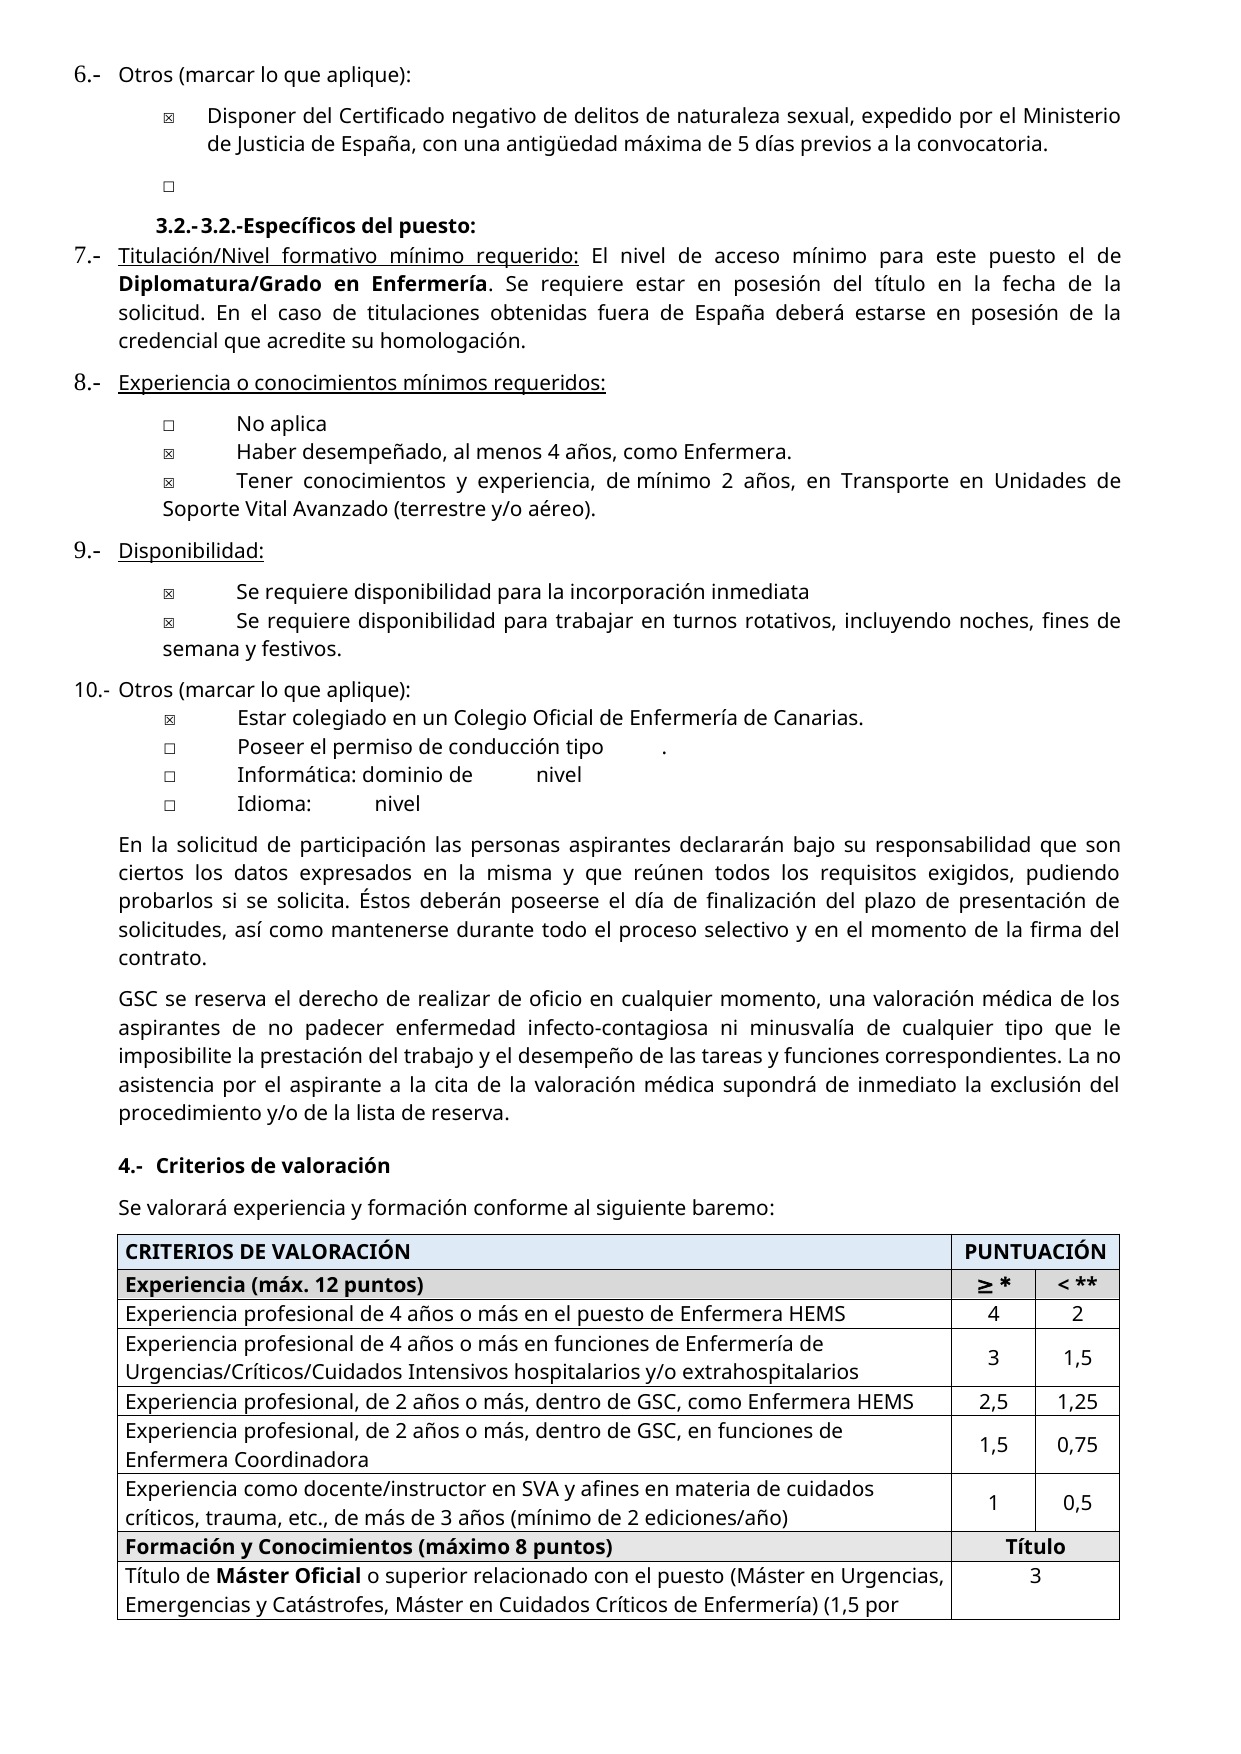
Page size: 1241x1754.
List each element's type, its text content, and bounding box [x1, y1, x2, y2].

table_cell Título de Máster Oficial o superior relacionado con el puesto (Máster en Urgencias, Emergencias y Catástrofes, Máster en Cuidados Críticos de Enfermería) (1,5 por [118, 1562, 951, 1618]
table_cell Experiencia (máx. 12 puntos) [118, 1270, 951, 1298]
list Disponibilidad: [74, 535, 1122, 565]
table_cell 1,5 [952, 1416, 1035, 1473]
list Otros (marcar lo que aplique): [74, 59, 1122, 88]
table_header CRITERIOS DE VALORACIÓN [118, 1235, 951, 1269]
table_cell 3 [952, 1562, 1119, 1618]
table_cell Experiencia profesional, de 2 años o más, dentro de GSC, como Enfermera HEMS [118, 1387, 951, 1415]
list Otros (marcar lo que aplique): [74, 675, 1122, 703]
table_cell Título [952, 1532, 1119, 1561]
table_cell 1,5 [1036, 1329, 1119, 1386]
table_cell Experiencia profesional de 4 años o más en el puesto de Enfermera HEMS [118, 1300, 951, 1328]
text ☒ Se requiere disponibilidad para trabajar en turnos rotativos, incluyendo noches, fines de semana y festivos. [162, 606, 1122, 663]
text ☐ [162, 170, 1122, 199]
text ☒ Se requiere disponibilidad para la incorporación inmediata [162, 577, 1122, 606]
text ☐ Idioma: nivel [163, 789, 1122, 817]
text Se valorará experiencia y formación conforme al siguiente baremo: [118, 1193, 1122, 1221]
text GSC se reserva el derecho de realizar de oficio en cualquier momento, una valoración médica de los aspirantes de no padecer enfermedad infecto-contagiosa ni minusvalía de cualquier tipo que le imposibilite la prestación del trabajo y el desempeño de las tareas y funciones correspondientes. La no asistencia por el aspirante a la cita de la valoración médica supondrá de inmediato la exclusión del procedimiento y/o de la lista de reserva. [118, 984, 1122, 1127]
table_cell < ** [1036, 1270, 1119, 1298]
table_cell 1,25 [1036, 1387, 1119, 1415]
subtitle 3.2.-Específicos del puesto: [476, 211, 1122, 240]
text ☐ No aplica [162, 409, 1122, 437]
table_cell 3 [952, 1329, 1035, 1386]
table_cell 0,5 [1036, 1474, 1119, 1531]
subtitle Criterios de valoración [391, 1152, 1122, 1180]
table_cell 4 [952, 1300, 1035, 1328]
table_cell Experiencia como docente/instructor en SVA y afines en materia de cuidados críticos, trauma, etc., de más de 3 años (mínimo de 2 ediciones/año) [118, 1474, 951, 1531]
table_header PUNTUACIÓN [952, 1235, 1119, 1269]
text En la solicitud de participación las personas aspirantes declararán bajo su responsabilidad que son ciertos los datos expresados en la misma y que reúnen todos los requisitos exigidos, pudiendo probarlos si se solicita. Éstos deberán poseerse el día de finalización del plazo de presentación de solicitudes, así como mantenerse durante todo el proceso selectivo y en el momento de la firma del contrato. [118, 830, 1122, 972]
text ☐ Informática: dominio de nivel [163, 760, 1122, 789]
text ☒ Disponer del Certificado negativo de delitos de naturaleza sexual, expedido por el Ministerio de Justicia de España, con una antigüedad máxima de 5 días previos a la convocatoria. [162, 101, 1122, 158]
text ☐ Poseer el permiso de conducción tipo . [163, 732, 1122, 760]
table_cell Experiencia profesional de 4 años o más en funciones de Enfermería de Urgencias/Críticos/Cuidados Intensivos hospitalarios y/o extrahospitalarios [118, 1329, 951, 1386]
text ☒ Estar colegiado en un Colegio Oficial de Enfermería de Canarias. [163, 703, 1122, 732]
table_cell 2 [1036, 1300, 1119, 1328]
table_cell Formación y Conocimientos (máximo 8 puntos) [118, 1532, 951, 1561]
list Experiencia o conocimientos mínimos requeridos: [74, 367, 1122, 397]
text ☒ Tener conocimientos y experiencia, de mínimo 2 años, en Transporte en Unidades de Soporte Vital Avanzado (terrestre y/o aéreo). [162, 466, 1122, 523]
table_cell 0,75 [1036, 1416, 1119, 1473]
list Titulación/Nivel formativo mínimo requerido: El nivel de acceso mínimo para este puesto el de Diplomatura/Grado en Enfermería. Se requiere estar en posesión del título en la fecha de la solicitud. En el caso de titulaciones obtenidas fuera de España deberá estarse en posesión de la credencial que acredite su homologación. [74, 240, 1122, 354]
table_cell Experiencia profesional, de 2 años o más, dentro de GSC, en funciones de Enfermera Coordinadora [118, 1416, 951, 1473]
table_cell ≥ * [952, 1270, 1035, 1298]
table_cell 1 [952, 1474, 1035, 1531]
table_cell 2,5 [952, 1387, 1035, 1415]
text ☒ Haber desempeñado, al menos 4 años, como Enfermera. [162, 437, 1122, 466]
